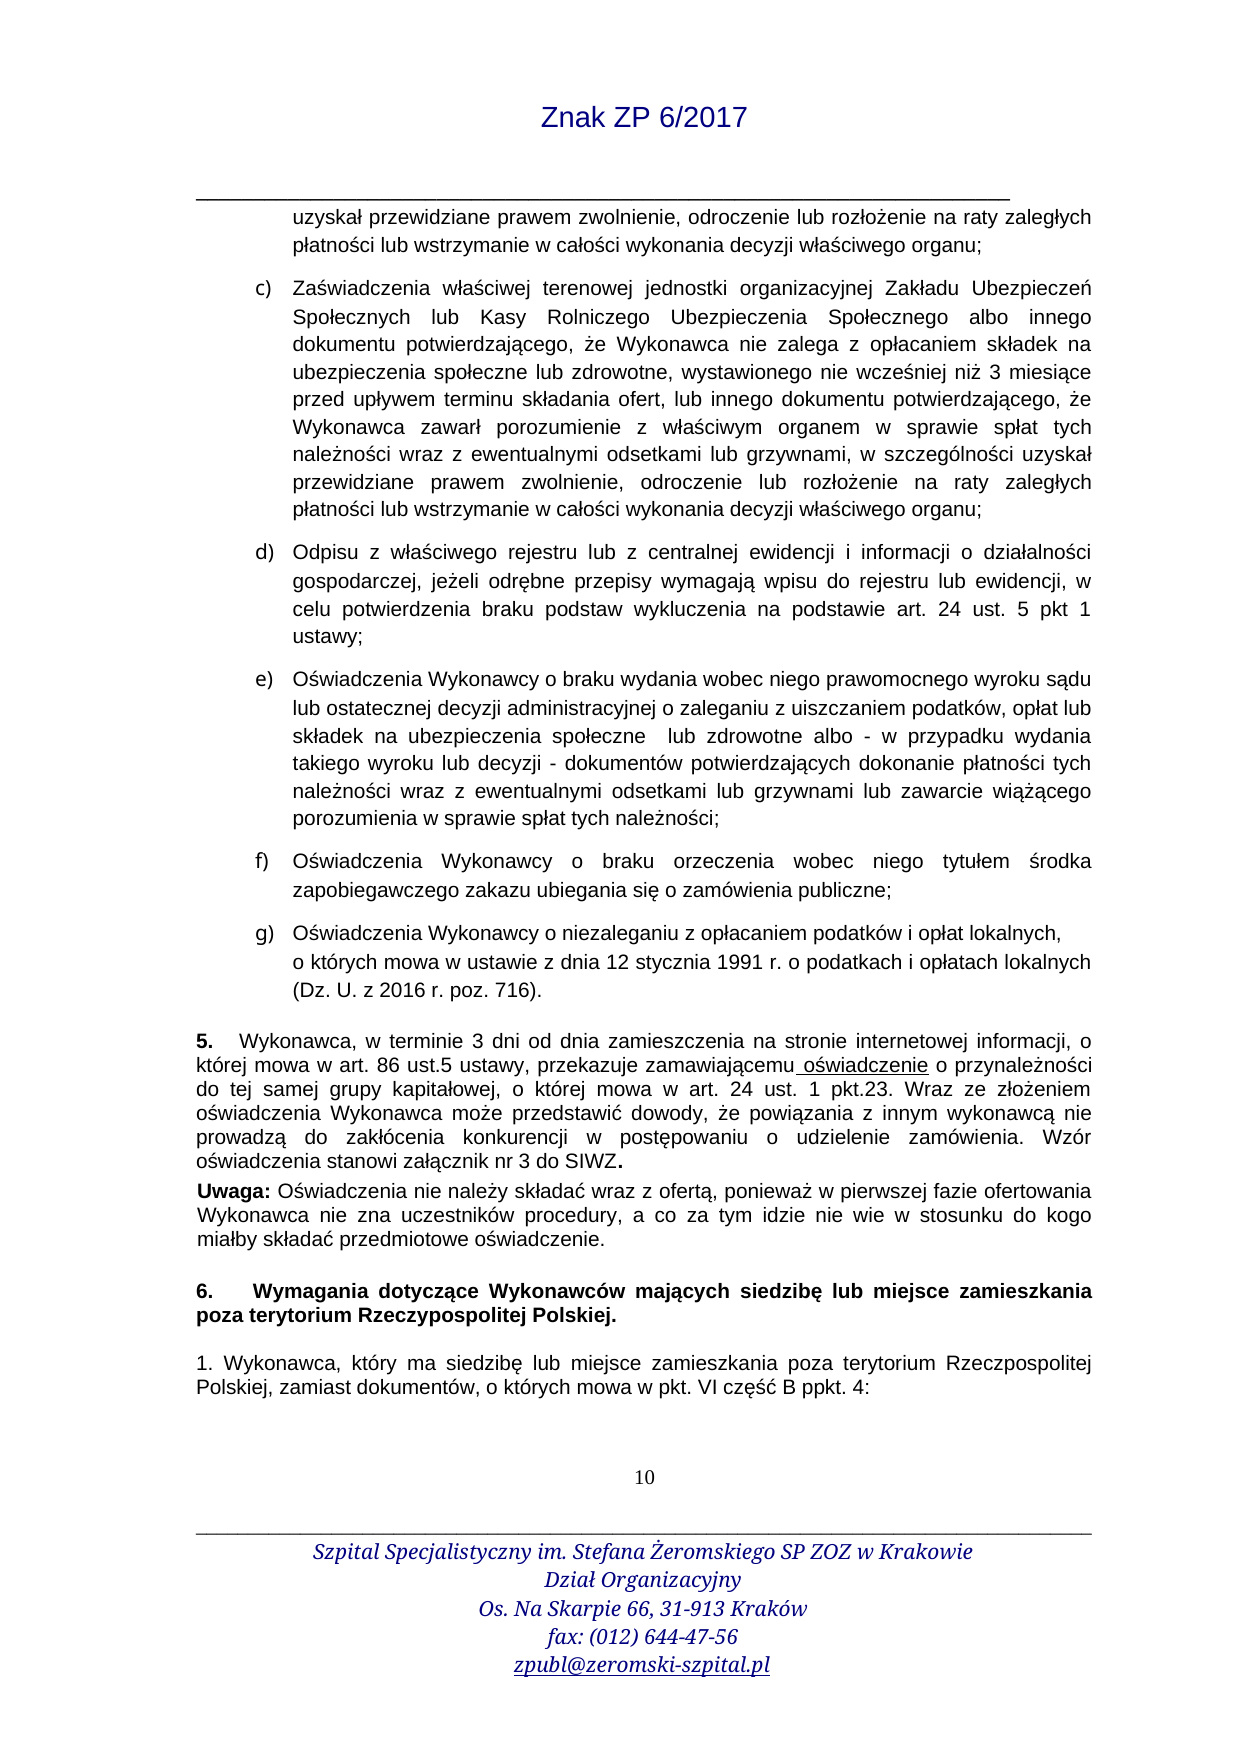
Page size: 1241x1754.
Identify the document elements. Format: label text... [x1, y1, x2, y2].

text 5. Wykonawca, w terminie 3 dni od dnia zamieszczenia na stronie internetowej informacji, o której mowa w art. 86 ust.5 ustawy, przekazuje zamawiającemu oświadczenie o przynależności do tej samej grupy kapitałowej, o której mowa w art. 24 ust. 1 pkt.23. Wraz ze złożeniem oświadczenia Wykonawca może przedstawić dowody, że powiązania z innym wykonawcą nie prowadzą do zakłócenia konkurencji w postępowaniu o udzielenie zamówienia. Wzór oświadczenia stanowi załącznik nr 3 do SIWZ. [196, 1029, 1093, 1173]
list Oświadczenia Wykonawcy o niezaleganiu z opłacaniem podatków i opłat lokalnych, o których mowa w ustawie z dnia 12 stycznia 1991 r. o podatkach i opłatach lokalnych (Dz. U. z 2016 r. poz. 716). [255, 918, 1093, 1001]
list Oświadczenia Wykonawcy o braku orzeczenia wobec niego tytułem środka zapobiegawczego zakazu ubiegania się o zamówienia publiczne; [255, 846, 1093, 902]
list Odpisu z właściwego rejestru lub z centralnej ewidencji i informacji o działalności gospodarczej, jeżeli odrębne przepisy wymagają wpisu do rejestru lub ewidencji, w celu potwierdzenia braku podstaw wykluczenia na podstawie art. 24 ust. 5 pkt 1 ustawy; [255, 537, 1093, 648]
text 1. Wykonawca, który ma siedzibę lub miejsce zamieszkania poza terytorium Rzeczpospolitej Polskiej, zamiast dokumentów, o których mowa w pkt. VI część B ppkt. 4: [196, 1351, 1093, 1398]
text 6. Wymagania dotyczące Wykonawców mających siedzibę lub miejsce zamieszkania poza terytorium Rzeczypospolitej Polskiej. [196, 1279, 1093, 1351]
list uzyskał przewidziane prawem zwolnienie, odroczenie lub rozłożenie na raty zaległych płatności lub wstrzymanie w całości wykonania decyzji właściwego organu; [255, 205, 1093, 257]
text Uwaga: Oświadczenia nie należy składać wraz z ofertą, ponieważ w pierwszej fazie ofertowania Wykonawca nie zna uczestników procedury, a co za tym idzie nie wie w stosunku do kogo miałby składać przedmiotowe oświadczenie. [197, 1179, 1093, 1251]
list Oświadczenia Wykonawcy o braku wydania wobec niego prawomocnego wyroku sądu lub ostatecznej decyzji administracyjnej o zaleganiu z uiszczaniem podatków, opłat lub składek na ubezpieczenia społeczne lub zdrowotne albo - w przypadku wydania takiego wyroku lub decyzji - dokumentów potwierdzających dokonanie płatności tych należności wraz z ewentualnymi odsetkami lub grzywnami lub zawarcie wiążącego porozumienia w sprawie spłat tych należności; [255, 664, 1093, 830]
list Zaświadczenia właściwej terenowej jednostki organizacyjnej Zakładu Ubezpieczeń Społecznych lub Kasy Rolniczego Ubezpieczenia Społecznego albo innego dokumentu potwierdzającego, że Wykonawca nie zalega z opłacaniem składek na ubezpieczenia społeczne lub zdrowotne, wystawionego nie wcześniej niż 3 miesiące przed upływem terminu składania ofert, lub innego dokumentu potwierdzającego, że Wykonawca zawarł porozumienie z właściwym organem w sprawie spłat tych należności wraz z ewentualnymi odsetkami lub grzywnami, w szczególności uzyskał przewidziane prawem zwolnienie, odroczenie lub rozłożenie na raty zaległych płatności lub wstrzymanie w całości wykonania decyzji właściwego organu; [255, 273, 1093, 521]
